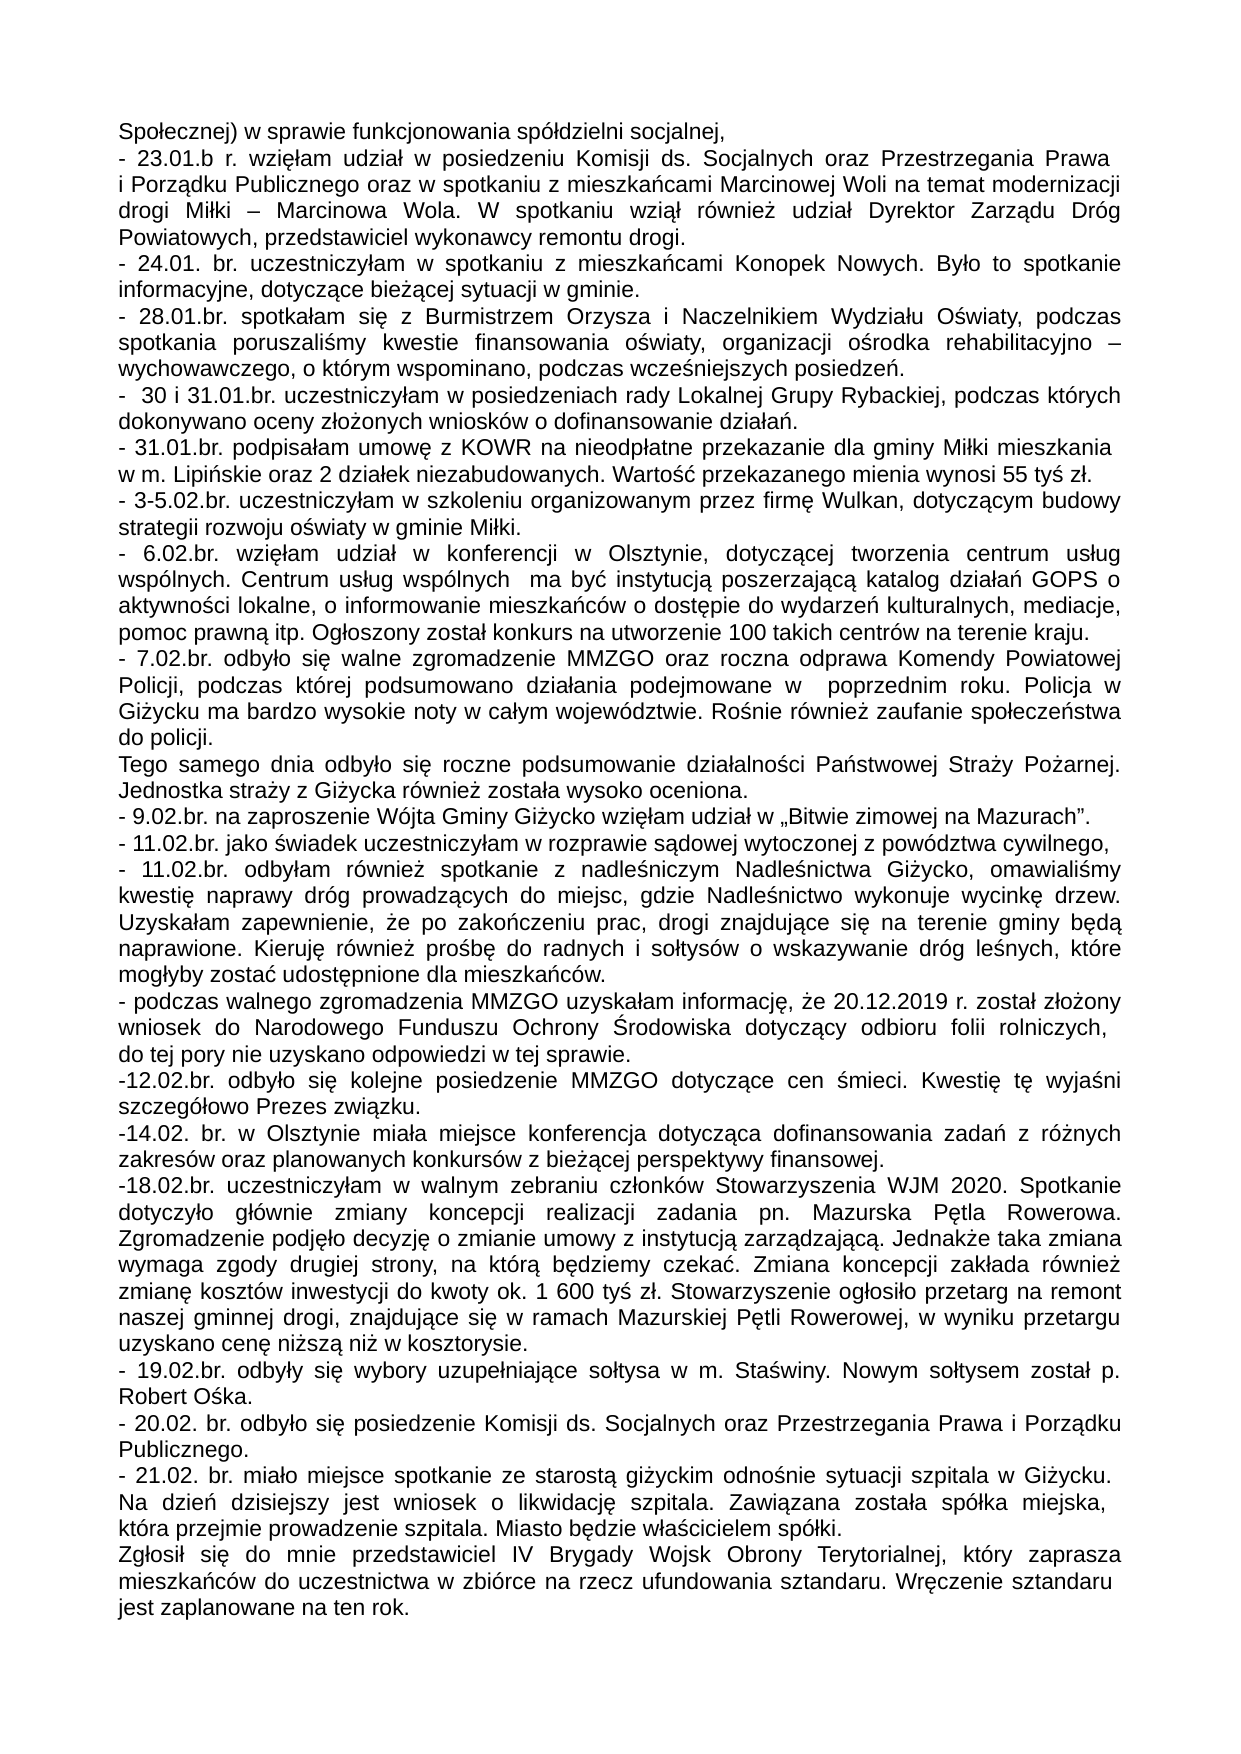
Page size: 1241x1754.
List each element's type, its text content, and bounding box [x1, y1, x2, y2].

text -12.02.br. odbyło się kolejne posiedzenie MMZGO dotyczące cen śmieci. Kwestię tę wyjaśni szczegółowo Prezes związku. [118, 1067, 1122, 1119]
text - 6.02.br. wzięłam udział w konferencji w Olsztynie, dotyczącej tworzenia centrum usług wspólnych. Centrum usług wspólnych ma być instytucją poszerzającą katalog działań GOPS o aktywności lokalne, o informowanie mieszkańców o dostępie do wydarzeń kulturalnych, mediacje, pomoc prawną itp. Ogłoszony został konkurs na utworzenie 100 takich centrów na terenie kraju. [118, 540, 1122, 645]
text - 11.02.br. jako świadek uczestniczyłam w rozprawie sądowej wytoczonej z powództwa cywilnego, [118, 830, 1122, 856]
text Zgłosił się do mnie przedstawiciel IV Brygady Wojsk Obrony Terytorialnej, który zaprasza mieszkańców do uczestnictwa w zbiórce na rzecz ufundowania sztandaru. Wręczenie sztandaru jest zaplanowane na ten rok. [118, 1541, 1122, 1620]
text - 9.02.br. na zaproszenie Wójta Gminy Giżycko wzięłam udział w „Bitwie zimowej na Mazurach”. [118, 803, 1122, 830]
text - 23.01.b r. wzięłam udział w posiedzeniu Komisji ds. Socjalnych oraz Przestrzegania Prawa i Porządku Publicznego oraz w spotkaniu z mieszkańcami Marcinowej Woli na temat modernizacji drogi Miłki – Marcinowa Wola. W spotkaniu wziął również udział Dyrektor Zarządu Dróg Powiatowych, przedstawiciel wykonawcy remontu drogi. [118, 144, 1122, 250]
text - 20.02. br. odbyło się posiedzenie Komisji ds. Socjalnych oraz Przestrzegania Prawa i Porządku Publicznego. [118, 1409, 1122, 1462]
text Społecznej) w sprawie funkcjonowania spółdzielni socjalnej, [118, 118, 1122, 144]
text - 21.02. br. miało miejsce spotkanie ze starostą giżyckim odnośnie sytuacji szpitala w Giżycku. Na dzień dzisiejszy jest wniosek o likwidację szpitala. Zawiązana została spółka miejska, która przejmie prowadzenie szpitala. Miasto będzie właścicielem spółki. [118, 1462, 1122, 1541]
text - 19.02.br. odbyły się wybory uzupełniające sołtysa w m. Staświny. Nowym sołtysem został p. Robert Ośka. [118, 1357, 1122, 1409]
text - 24.01. br. uczestniczyłam w spotkaniu z mieszkańcami Konopek Nowych. Było to spotkanie informacyjne, dotyczące bieżącej sytuacji w gminie. [118, 250, 1122, 303]
text - 7.02.br. odbyło się walne zgromadzenie MMZGO oraz roczna odprawa Komendy Powiatowej Policji, podczas której podsumowano działania podejmowane w poprzednim roku. Policja w Giżycku ma bardzo wysokie noty w całym województwie. Rośnie również zaufanie społeczeństwa do policji. [118, 645, 1122, 751]
text - 30 i 31.01.br. uczestniczyłam w posiedzeniach rady Lokalnej Grupy Rybackiej, podczas których dokonywano oceny złożonych wniosków o dofinansowanie działań. [118, 382, 1122, 434]
text - 3-5.02.br. uczestniczyłam w szkoleniu organizowanym przez firmę Wulkan, dotyczącym budowy strategii rozwoju oświaty w gminie Miłki. [118, 487, 1122, 540]
text - podczas walnego zgromadzenia MMZGO uzyskałam informację, że 20.12.2019 r. został złożony wniosek do Narodowego Funduszu Ochrony Środowiska dotyczący odbioru folii rolniczych, do tej pory nie uzyskano odpowiedzi w tej sprawie. [118, 988, 1122, 1067]
text - 28.01.br. spotkałam się z Burmistrzem Orzysza i Naczelnikiem Wydziału Oświaty, podczas spotkania poruszaliśmy kwestie finansowania oświaty, organizacji ośrodka rehabilitacyjno – wychowawczego, o którym wspominano, podczas wcześniejszych posiedzeń. [118, 303, 1122, 382]
text Tego samego dnia odbyło się roczne podsumowanie działalności Państwowej Straży Pożarnej. Jednostka straży z Giżycka również została wysoko oceniona. [118, 751, 1122, 803]
text - 11.02.br. odbyłam również spotkanie z nadleśniczym Nadleśnictwa Giżycko, omawialiśmy kwestię naprawy dróg prowadzących do miejsc, gdzie Nadleśnictwo wykonuje wycinkę drzew. Uzyskałam zapewnienie, że po zakończeniu prac, drogi znajdujące się na terenie gminy będą naprawione. Kieruję również prośbę do radnych i sołtysów o wskazywanie dróg leśnych, które mogłyby zostać udostępnione dla mieszkańców. [118, 856, 1122, 988]
text - 31.01.br. podpisałam umowę z KOWR na nieodpłatne przekazanie dla gminy Miłki mieszkania w m. Lipińskie oraz 2 działek niezabudowanych. Wartość przekazanego mienia wynosi 55 tyś zł. [118, 434, 1122, 487]
text -18.02.br. uczestniczyłam w walnym zebraniu członków Stowarzyszenia WJM 2020. Spotkanie dotyczyło głównie zmiany koncepcji realizacji zadania pn. Mazurska Pętla Rowerowa. Zgromadzenie podjęło decyzję o zmianie umowy z instytucją zarządzającą. Jednakże taka zmiana wymaga zgody drugiej strony, na którą będziemy czekać. Zmiana koncepcji zakłada również zmianę kosztów inwestycji do kwoty ok. 1 600 tyś zł. Stowarzyszenie ogłosiło przetarg na remont naszej gminnej drogi, znajdujące się w ramach Mazurskiej Pętli Rowerowej, w wyniku przetargu uzyskano cenę niższą niż w kosztorysie. [118, 1172, 1122, 1357]
text -14.02. br. w Olsztynie miała miejsce konferencja dotycząca dofinansowania zadań z różnych zakresów oraz planowanych konkursów z bieżącej perspektywy finansowej. [118, 1119, 1122, 1172]
